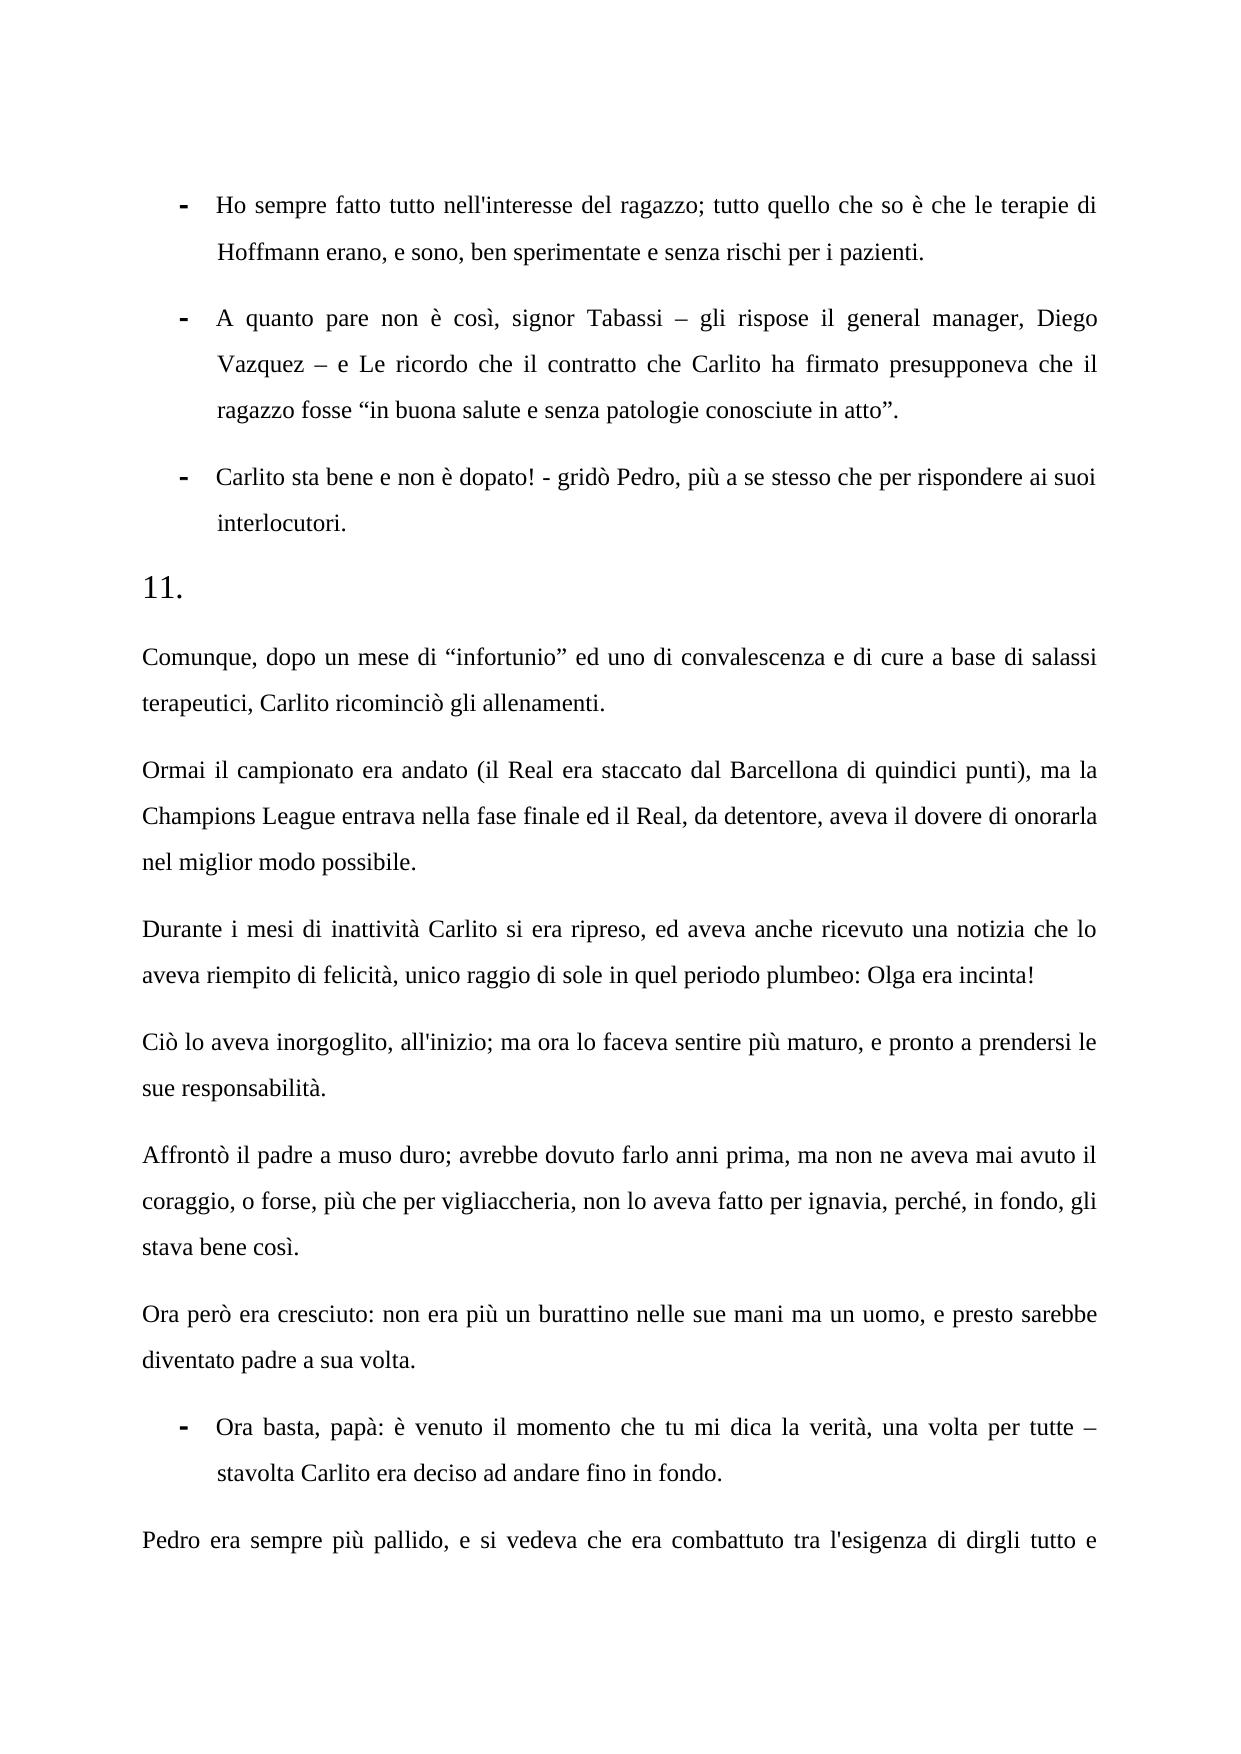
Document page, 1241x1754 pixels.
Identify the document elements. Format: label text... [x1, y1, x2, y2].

list A quanto pare non è così, signor Tabassi – gli rispose il general manager, Diego Vazquez – e Le ricordo che il contratto che Carlito ha firmato presupponeva che il ragazzo fosse “in buona salute e senza patologie conosciute in atto”. [179, 290, 1098, 428]
text Ciò lo aveva inorgoglito, all'inizio; ma ora lo faceva sentire più maturo, e pronto a prendersi le sue responsabilità. [142, 1014, 1098, 1106]
text 11. [142, 562, 1098, 608]
text Durante i mesi di inattività Carlito si era ripreso, ed aveva anche ricevuto una notizia che lo aveva riempito di felicità, unico raggio di sole in quel periodo plumbeo: Olga era incinta! [142, 901, 1098, 993]
list Ora basta, papà: è venuto il momento che tu mi dica la verità, una volta per tutte – stavolta Carlito era deciso ad andare fino in fondo. [179, 1398, 1098, 1491]
text Pedro era sempre più pallido, e si vedeva che era combattuto tra l'esigenza di dirgli tutto e [142, 1511, 1098, 1557]
list Ho sempre fatto tutto nell'interesse del ragazzo; tutto quello che so è che le terapie di Hoffmann erano, e sono, ben sperimentate e senza rischi per i pazienti. [179, 177, 1098, 269]
list Carlito sta bene e non è dopato! - gridò Pedro, più a se stesso che per rispondere ai suoi interlocutori. [179, 449, 1098, 541]
text Ormai il campionato era andato (il Real era staccato dal Barcellona di quindici punti), ma la Champions League entrava nella fase finale ed il Real, da detentore, aveva il dovere di onorarla nel miglior modo possibile. [142, 742, 1098, 880]
text Affrontò il padre a muso duro; avrebbe dovuto farlo anni prima, ma non ne aveva mai avuto il coraggio, o forse, più che per vigliaccheria, non lo aveva fatto per ignavia, perché, in fondo, gli stava bene così. [142, 1127, 1098, 1265]
text Comunque, dopo un mese di “infortunio” ed uno di convalescenza e di cure a base di salassi terapeutici, Carlito ricominciò gli allenamenti. [142, 629, 1098, 721]
text Ora però era cresciuto: non era più un burattino nelle sue mani ma un uomo, e presto sarebbe diventato padre a sua volta. [142, 1286, 1098, 1378]
